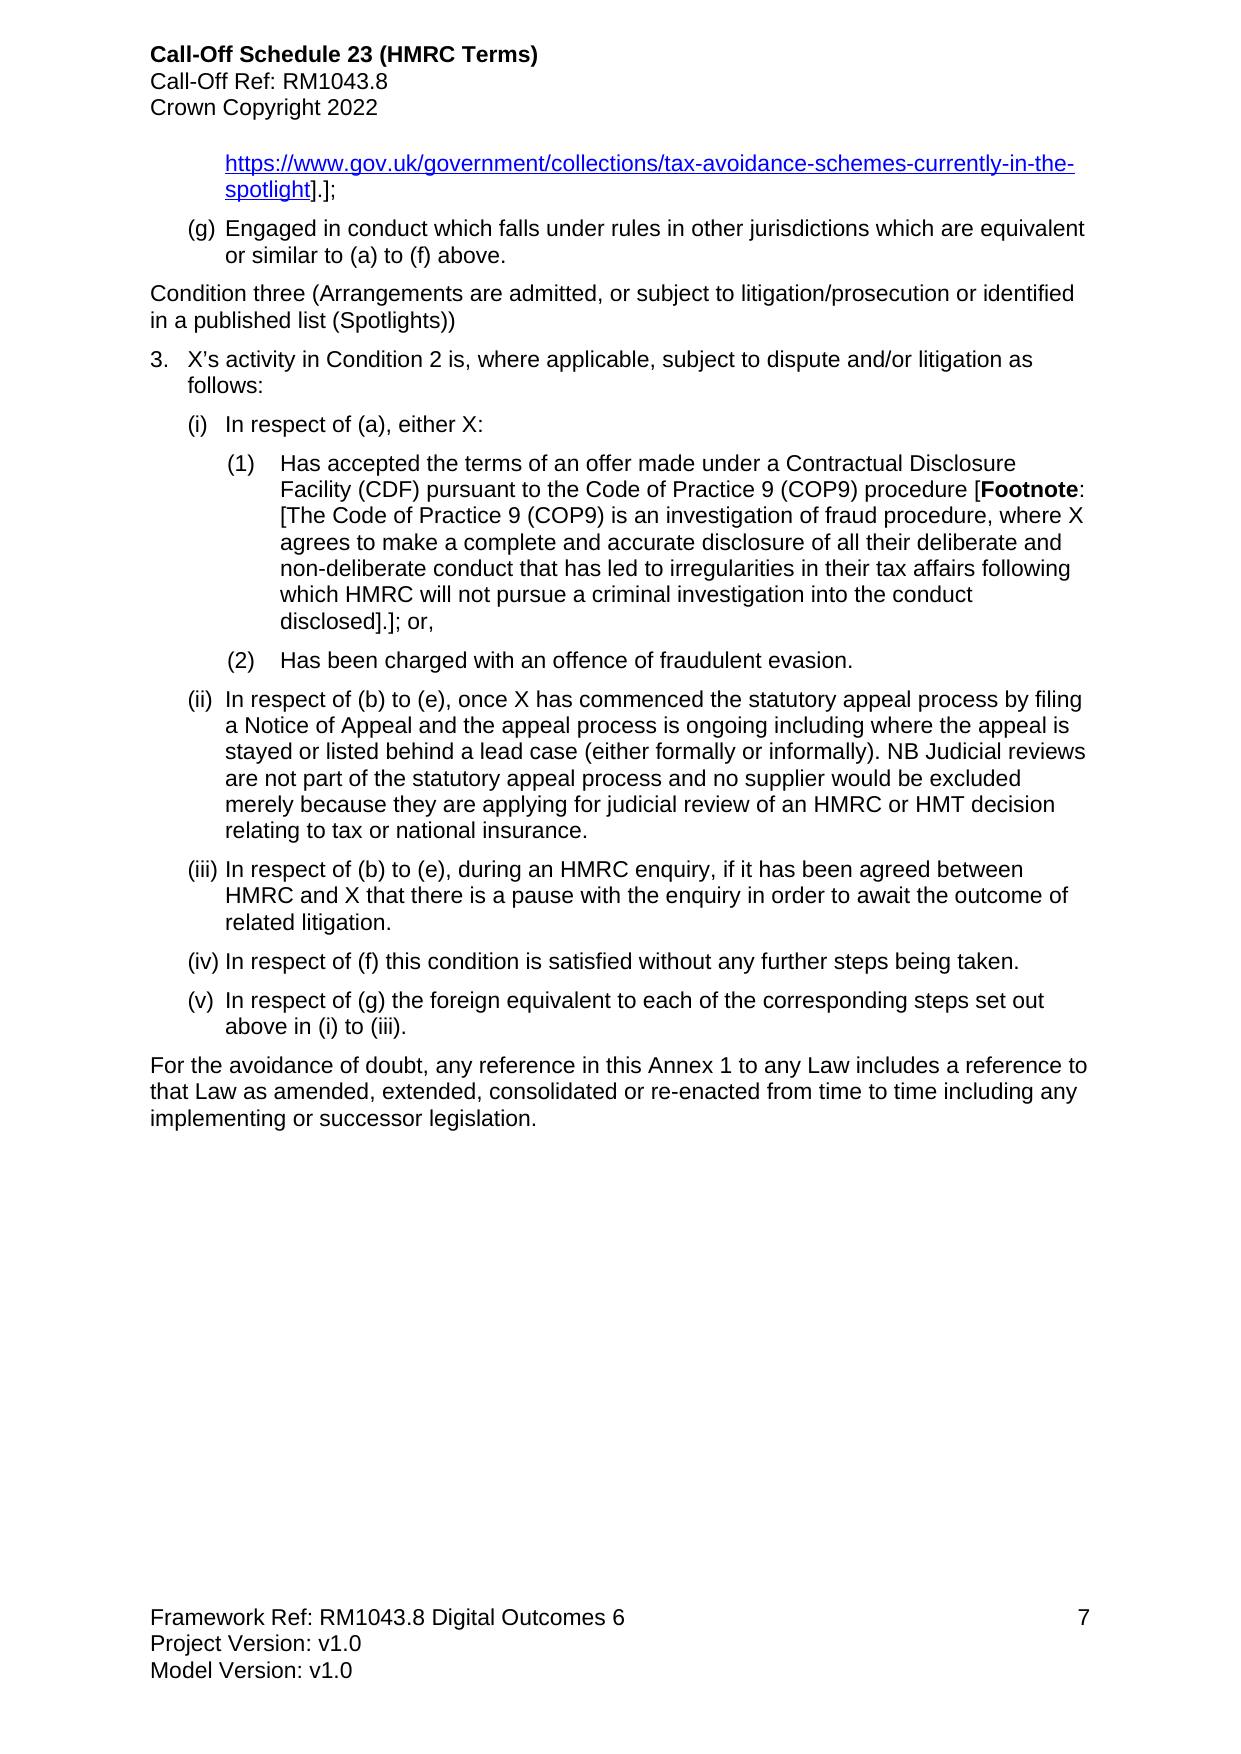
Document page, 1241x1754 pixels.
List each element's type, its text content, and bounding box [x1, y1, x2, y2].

list Has been charged with an offence of fraudulent evasion. [227, 647, 1090, 673]
text For the avoidance of doubt, any reference in this Annex 1 to any Law includes a reference to that Law as amended, extended, consolidated or re-enacted from time to time including any implementing or successor legislation. [150, 1052, 1090, 1131]
list https://www.gov.uk/government/collections/tax-avoidance-schemes-currently-in-the-spotlight].]; [187, 150, 1090, 203]
text Condition three (Arrangements are admitted, or subject to litigation/prosecution or identified in a published list (Spotlights)) [150, 280, 1090, 333]
list In respect of (b) to (e), once X has commenced the statutory appeal process by filing a Notice of Appeal and the appeal process is ongoing including where the appeal is stayed or listed behind a lead case (either formally or informally). NB Judicial reviews are not part of the statutory appeal process and no supplier would be excluded merely because they are applying for judicial review of an HMRC or HMT decision relating to tax or national insurance. [187, 686, 1090, 844]
list Has accepted the terms of an offer made under a Contractual Disclosure Facility (CDF) pursuant to the Code of Practice 9 (COP9) procedure [Footnote: [The Code of Practice 9 (COP9) is an investigation of fraud procedure, where X agrees to make a complete and accurate disclosure of all their deliberate and non-deliberate conduct that has led to irregularities in their tax affairs following which HMRC will not pursue a criminal investigation into the conduct disclosed].]; or, [227, 450, 1090, 634]
list Engaged in conduct which falls under rules in other jurisdictions which are equivalent or similar to (a) to (f) above. [187, 215, 1090, 268]
list In respect of (f) this condition is satisfied without any further steps being taken. [187, 948, 1090, 974]
list In respect of (b) to (e), during an HMRC enquiry, if it has been agreed between HMRC and X that there is a pause with the enquiry in order to await the outcome of related litigation. [187, 856, 1090, 935]
list X’s activity in Condition 2 is, where applicable, subject to dispute and/or litigation as follows: [150, 346, 1090, 398]
list In respect of (g) the foreign equivalent to each of the corresponding steps set out above in (i) to (iii). [187, 987, 1090, 1039]
list In respect of (a), either X: [187, 411, 1090, 437]
